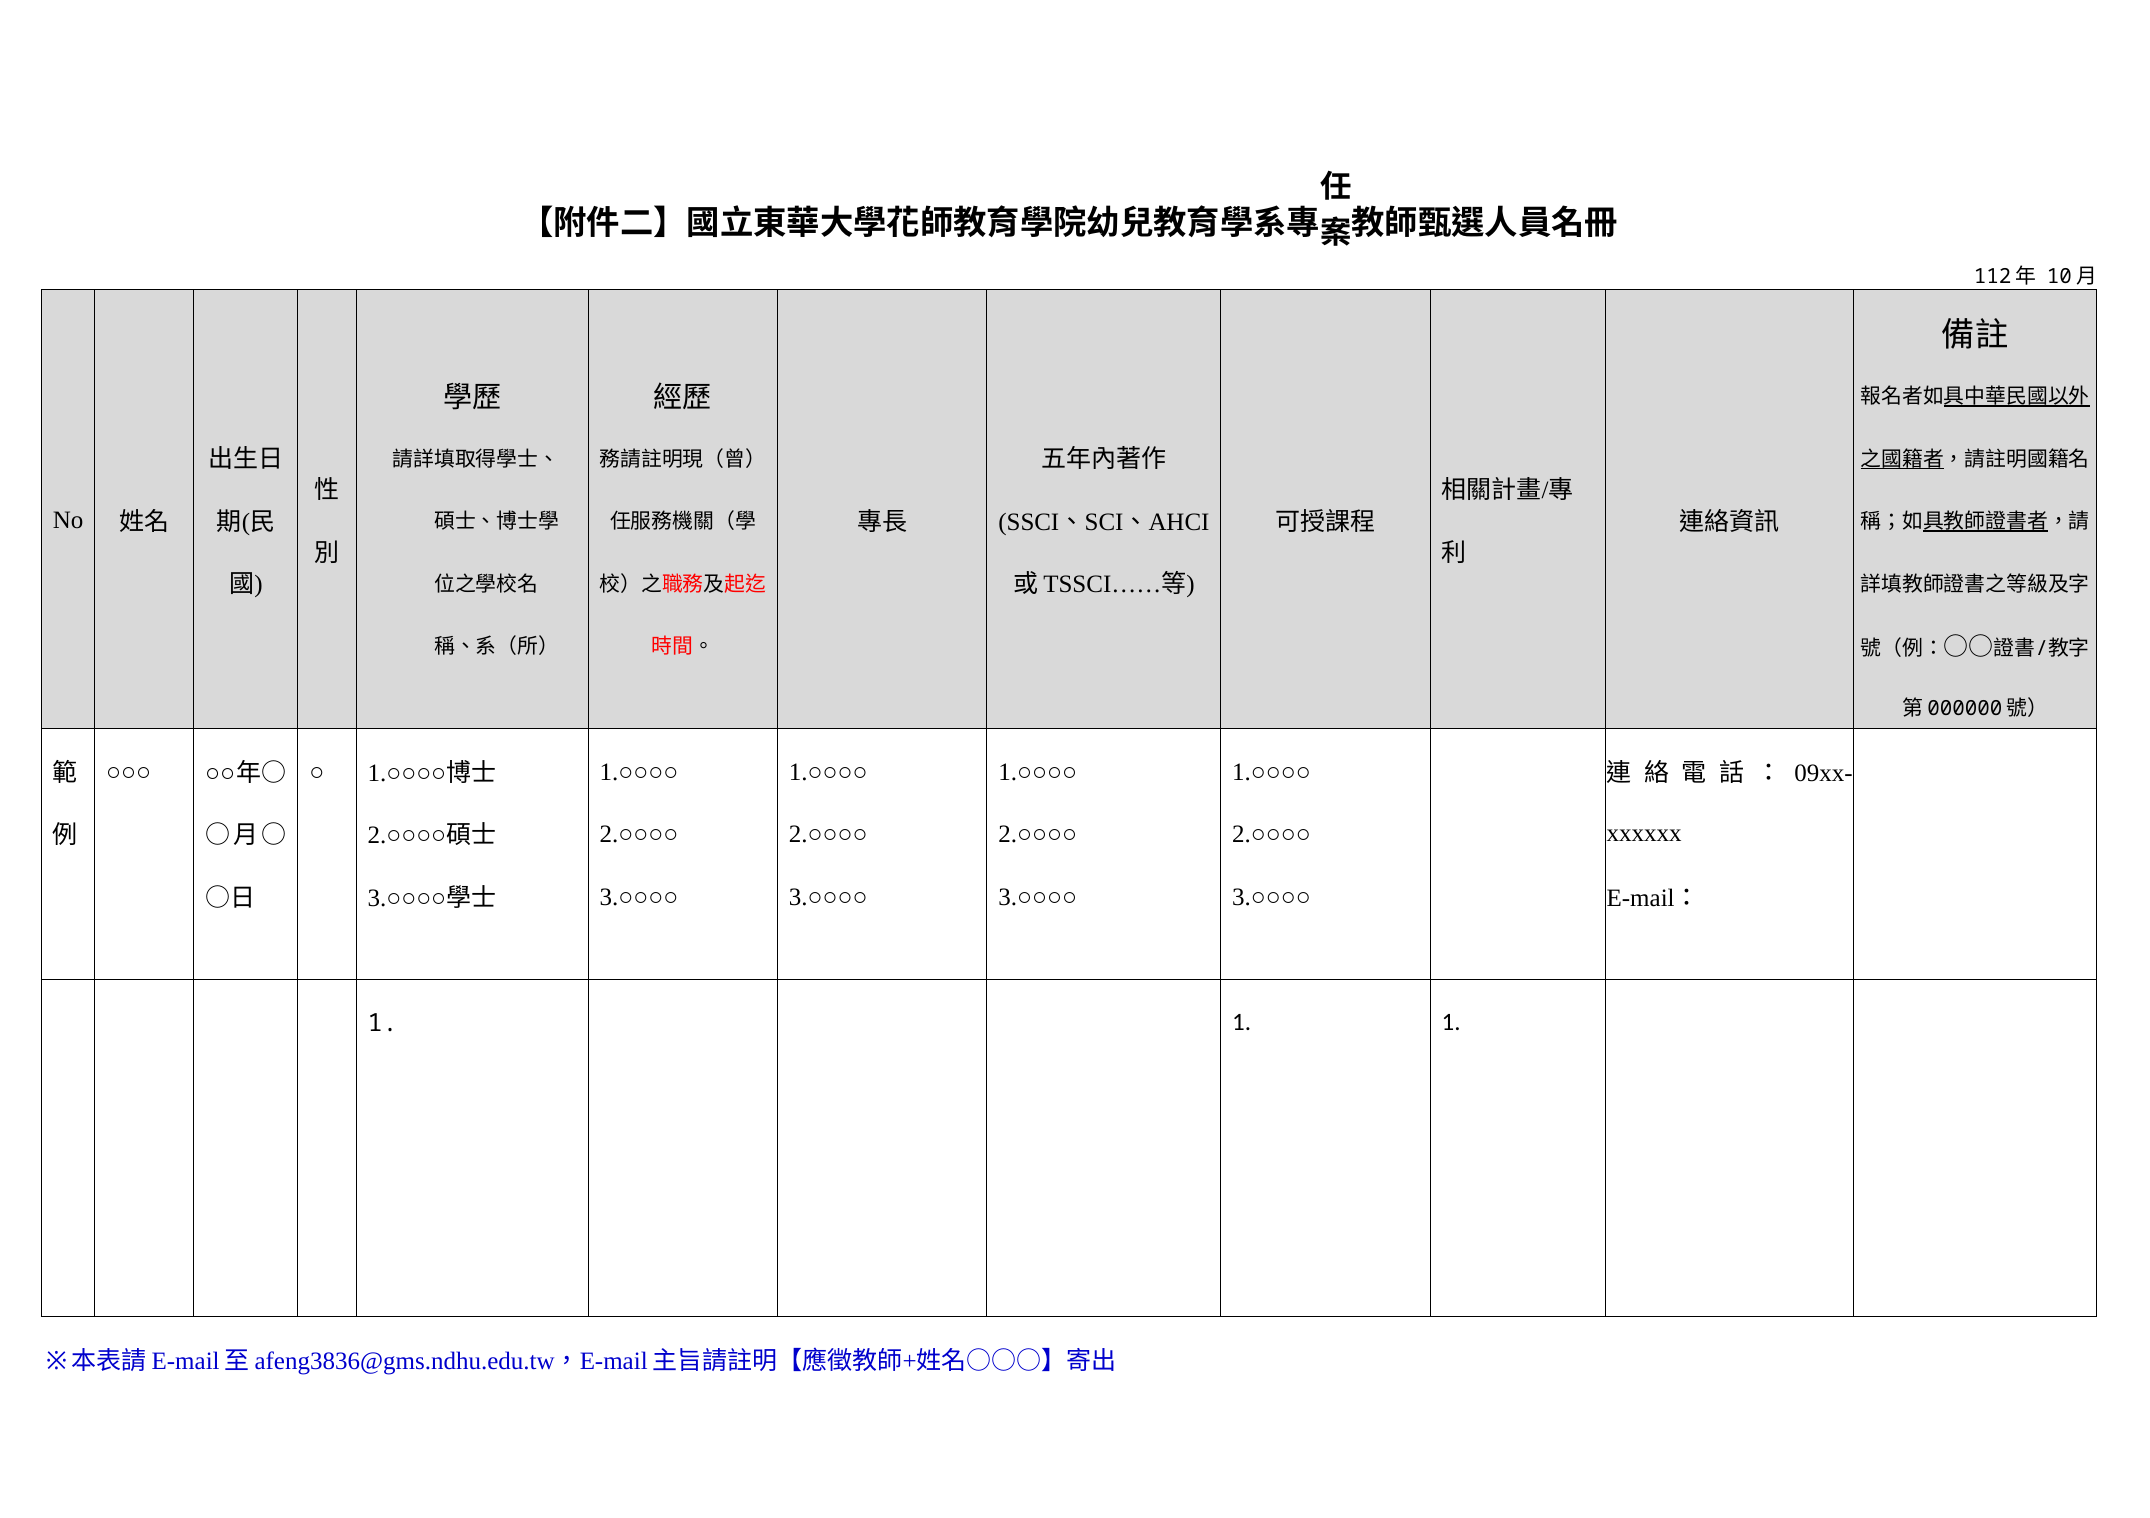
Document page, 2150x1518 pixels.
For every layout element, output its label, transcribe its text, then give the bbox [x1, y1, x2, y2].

table_cell [1854, 980, 2096, 1316]
text 【附件二】國立東華大學花師教育學院幼兒教育學系專任案教師甄選人員名冊 [41, 134, 2096, 259]
table_header 專長 [778, 290, 986, 728]
table_header No [42, 290, 94, 728]
table_cell [1431, 980, 1605, 1316]
table_header 出生日期(民國) [194, 290, 297, 728]
table_cell [987, 980, 1220, 1316]
table_cell 1.○○○○ 2.○○○○ 3.○○○○ [589, 729, 777, 979]
table_cell 1.○○○○ 2.○○○○ 3.○○○○ [1221, 729, 1430, 979]
table_cell ○ [298, 729, 356, 979]
table_cell 1.○○○○ 2.○○○○ 3.○○○○ [987, 729, 1220, 979]
table_header 備註 報名者如具中華民國以外之國籍者，請註明國籍名稱；如具教師證書者，請詳填教師證書之等級及字號（例：○○證書/教字第000000號） [1854, 290, 2096, 728]
text 112年 10月 [41, 259, 2096, 289]
table_cell [778, 980, 986, 1316]
table_header 學歷 請詳填取得學士、碩士、博士學位之學校名稱、系（所） [357, 290, 588, 728]
table_header 連絡資訊 [1606, 290, 1853, 728]
table_cell ○○○ [95, 729, 193, 979]
table_cell [1431, 729, 1605, 979]
table_cell 1.○○○○博士 2.○○○○碩士 3.○○○○學士 [357, 729, 588, 979]
table_cell 1.○○○○ 2.○○○○ 3.○○○○ [778, 729, 986, 979]
table_cell [298, 980, 356, 1316]
table_cell [1221, 980, 1430, 1316]
table_cell [589, 980, 777, 1316]
text ※本表請E-mail至afeng3836@gms.ndhu.edu.tw，E-mail主旨請註明【應徵教師+姓名○○○】寄出 [41, 1317, 2096, 1379]
table_cell 連絡電話：09xx-xxxxxx E-mail： [1606, 729, 1853, 979]
table_cell [1606, 980, 1853, 1316]
table_cell [1854, 729, 2096, 979]
table_header 相關計畫/專利 [1431, 290, 1605, 728]
table_cell ○○年○○月○○日 [194, 729, 297, 979]
table_cell [357, 980, 588, 1316]
table_header 經歷 務請註明現（曾）任服務機關（學校）之職務及起迄時間。 [589, 290, 777, 728]
table_header 可授課程 [1221, 290, 1430, 728]
table_cell [95, 980, 193, 1316]
table_cell 範例 [42, 729, 94, 979]
table_header 性別 [298, 290, 356, 728]
table_cell [42, 980, 94, 1316]
table_header 五年內著作(SSCI、SCI、AHCI或TSSCI……等) [987, 290, 1220, 728]
table_cell [194, 980, 297, 1316]
table_header 姓名 [95, 290, 193, 728]
